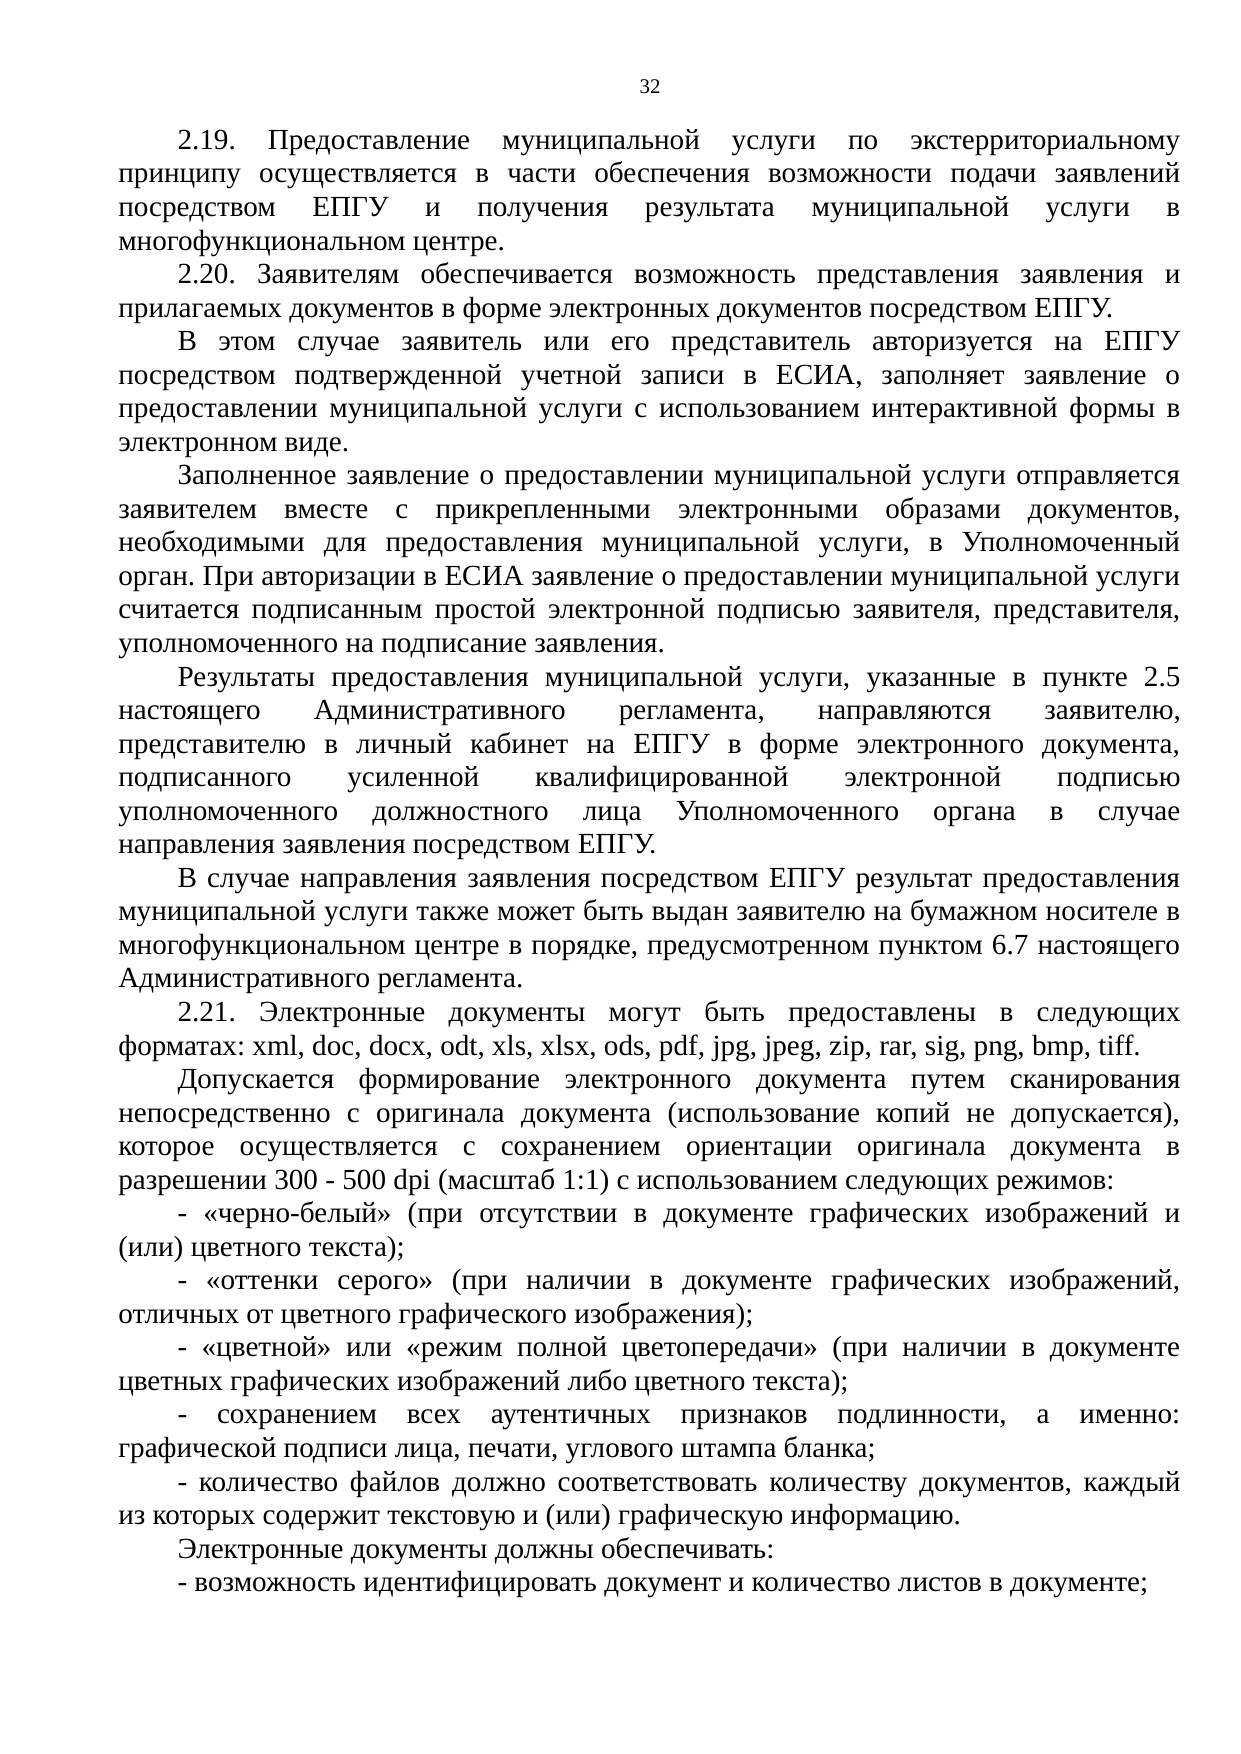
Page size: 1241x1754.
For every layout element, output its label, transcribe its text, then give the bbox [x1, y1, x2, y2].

text - «оттенки серого» (при наличии в документе графических изображений, отличных от цветного графического изображения); [118, 1262, 1181, 1329]
text Результаты предоставления муниципальной услуги, указанные в пункте 2.5 настоящего Административного регламента, направляются заявителю, представителю в личный кабинет на ЕПГУ в форме электронного документа, подписанного усиленной квалифицированной электронной подписью уполномоченного должностного лица Уполномоченного органа в случае направления заявления посредством ЕПГУ. [118, 659, 1181, 860]
text Электронные документы должны обеспечивать: [118, 1531, 1181, 1564]
text Заполненное заявление о предоставлении муниципальной услуги отправляется заявителем вместе с прикрепленными электронными образами документов, необходимыми для предоставления муниципальной услуги, в Уполномоченный орган. При авторизации в ЕСИА заявление о предоставлении муниципальной услуги считается подписанным простой электронной подписью заявителя, представителя, уполномоченного на подписание заявления. [118, 457, 1181, 659]
text - количество файлов должно соответствовать количеству документов, каждый из которых содержит текстовую и (или) графическую информацию. [118, 1464, 1181, 1531]
text - «цветной» или «режим полной цветопередачи» (при наличии в документе цветных графических изображений либо цветного текста); [118, 1329, 1181, 1397]
text В этом случае заявитель или его представитель авторизуется на ЕПГУ посредством подтвержденной учетной записи в ЕСИА, заполняет заявление о предоставлении муниципальной услуги с использованием интерактивной формы в электронном виде. [118, 323, 1181, 457]
text 2.20. Заявителям обеспечивается возможность представления заявления и прилагаемых документов в форме электронных документов посредством ЕПГУ. [118, 256, 1181, 323]
text В случае направления заявления посредством ЕПГУ результат предоставления муниципальной услуги также может быть выдан заявителю на бумажном носителе в многофункциональном центре в порядке, предусмотренном пунктом 6.7 настоящего Административного регламента. [118, 860, 1181, 994]
text Допускается формирование электронного документа путем сканирования непосредственно с оригинала документа (использование копий не допускается), которое осуществляется с сохранением ориентации оригинала документа в разрешении 300 - 500 dpi (масштаб 1:1) с использованием следующих режимов: [118, 1061, 1181, 1195]
text - возможность идентифицировать документ и количество листов в документе; [118, 1564, 1181, 1598]
text 2.19. Предоставление муниципальной услуги по экстерриториальному принципу осуществляется в части обеспечения возможности подачи заявлений посредством ЕПГУ и получения результата муниципальной услуги в многофункциональном центре. [118, 122, 1181, 256]
text 2.21. Электронные документы могут быть предоставлены в следующих форматах: xml, doc, docx, odt, xls, xlsx, ods, pdf, jpg, jpeg, zip, rar, sig, png, bmp, tiff. [118, 994, 1181, 1061]
text - сохранением всех аутентичных признаков подлинности, а именно: графической подписи лица, печати, углового штампа бланка; [118, 1397, 1181, 1464]
text - «черно-белый» (при отсутствии в документе графических изображений и (или) цветного текста); [118, 1195, 1181, 1262]
